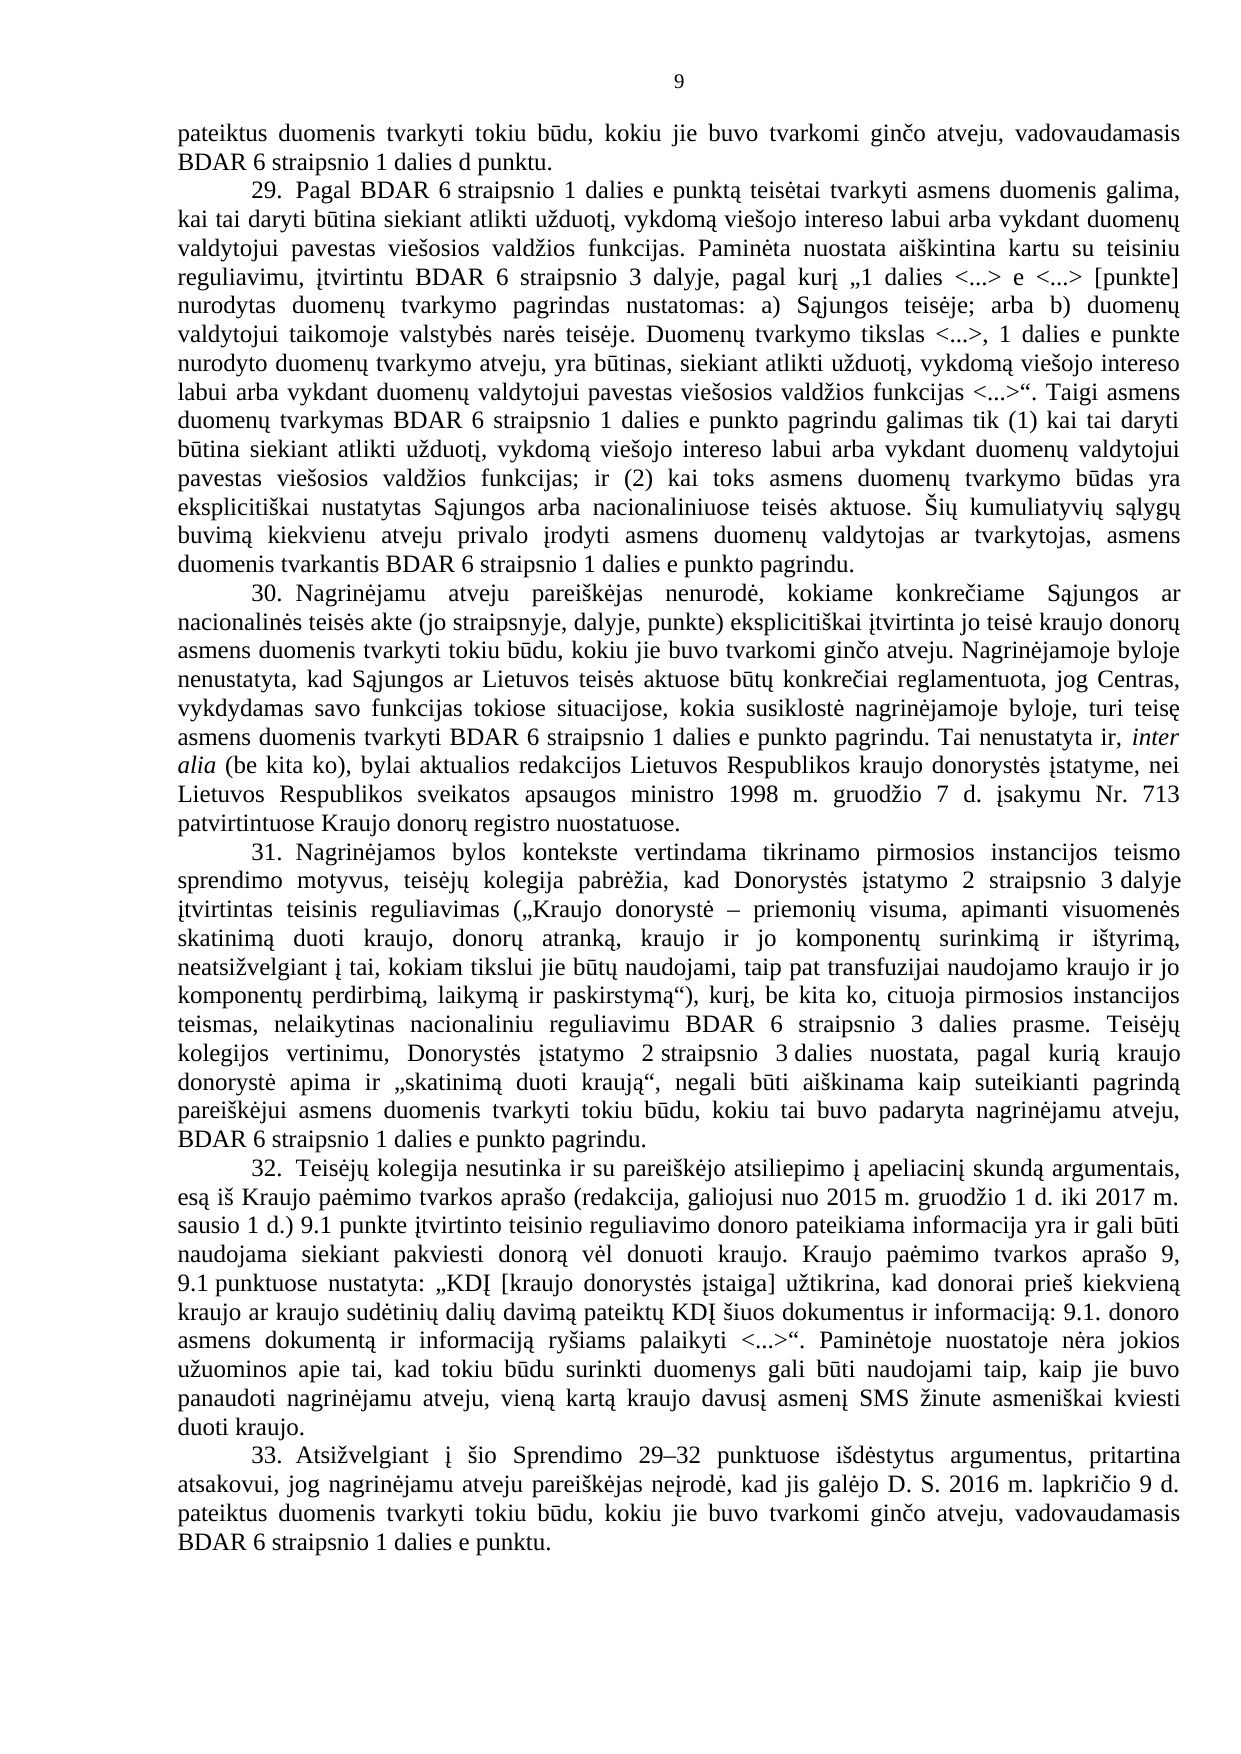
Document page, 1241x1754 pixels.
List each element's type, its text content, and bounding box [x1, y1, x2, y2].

text 29. Pagal BDAR 6 straipsnio 1 dalies e punktą teisėtai tvarkyti asmens duomenis galima, kai tai daryti būtina siekiant atlikti užduotį, vykdomą viešojo intereso labui arba vykdant duomenų valdytojui pavestas viešosios valdžios funkcijas. Paminėta nuostata aiškintina kartu su teisiniu reguliavimu, įtvirtintu BDAR 6 straipsnio 3 dalyje, pagal kurį „1 dalies <...> e <...> [punkte] nurodytas duomenų tvarkymo pagrindas nustatomas: a) Sąjungos teisėje; arba b) duomenų valdytojui taikomoje valstybės narės teisėje. Duomenų tvarkymo tikslas <...>, 1 dalies e punkte nurodyto duomenų tvarkymo atveju, yra būtinas, siekiant atlikti užduotį, vykdomą viešojo intereso labui arba vykdant duomenų valdytojui pavestas viešosios valdžios funkcijas <...>“. Taigi asmens duomenų tvarkymas BDAR 6 straipsnio 1 dalies e punkto pagrindu galimas tik (1) kai tai daryti būtina siekiant atlikti užduotį, vykdomą viešojo intereso labui arba vykdant duomenų valdytojui pavestas viešosios valdžios funkcijas; ir (2) kai toks asmens duomenų tvarkymo būdas yra eksplicitiškai nustatytas Sąjungos arba nacionaliniuose teisės aktuose. Šių kumuliatyvių sąlygų buvimą kiekvienu atveju privalo įrodyti asmens duomenų valdytojas ar tvarkytojas, asmens duomenis tvarkantis BDAR 6 straipsnio 1 dalies e punkto pagrindu. [177, 176, 1181, 578]
text 31. Nagrinėjamos bylos kontekste vertindama tikrinamo pirmosios instancijos teismo sprendimo motyvus, teisėjų kolegija pabrėžia, kad Donorystės įstatymo 2 straipsnio 3 dalyje įtvirtintas teisinis reguliavimas („Kraujo donorystė – priemonių visuma, apimanti visuomenės skatinimą duoti kraujo, donorų atranką, kraujo ir jo komponentų surinkimą ir ištyrimą, neatsižvelgiant į tai, kokiam tikslui jie būtų naudojami, taip pat transfuzijai naudojamo kraujo ir jo komponentų perdirbimą, laikymą ir paskirstymą“), kurį, be kita ko, cituoja pirmosios instancijos teismas, nelaikytinas nacionaliniu reguliavimu BDAR 6 straipsnio 3 dalies prasme. Teisėjų kolegijos vertinimu, Donorystės įstatymo 2 straipsnio 3 dalies nuostata, pagal kurią kraujo donorystė apima ir „skatinimą duoti kraują“, negali būti aiškinama kaip suteikianti pagrindą pareiškėjui asmens duomenis tvarkyti tokiu būdu, kokiu tai buvo padaryta nagrinėjamu atveju, BDAR 6 straipsnio 1 dalies e punkto pagrindu. [177, 837, 1181, 1153]
text 32. Teisėjų kolegija nesutinka ir su pareiškėjo atsiliepimo į apeliacinį skundą argumentais, esą iš Kraujo paėmimo tvarkos aprašo (redakcija, galiojusi nuo 2015 m. gruodžio 1 d. iki 2017 m. sausio 1 d.) 9.1 punkte įtvirtinto teisinio reguliavimo donoro pateikiama informacija yra ir gali būti naudojama siekiant pakviesti donorą vėl donuoti kraujo. Kraujo paėmimo tvarkos aprašo 9, 9.1 punktuose nustatyta: „KDĮ [kraujo donorystės įstaiga] užtikrina, kad donorai prieš kiekvieną kraujo ar kraujo sudėtinių dalių davimą pateiktų KDĮ šiuos dokumentus ir informaciją: 9.1. donoro asmens dokumentą ir informaciją ryšiams palaikyti <...>“. Paminėtoje nuostatoje nėra jokios užuominos apie tai, kad tokiu būdu surinkti duomenys gali būti naudojami taip, kaip jie buvo panaudoti nagrinėjamu atveju, vieną kartą kraujo davusį asmenį SMS žinute asmeniškai kviesti duoti kraujo. [177, 1153, 1181, 1441]
text 33. Atsižvelgiant į šio Sprendimo 29–32 punktuose išdėstytus argumentus, pritartina atsakovui, jog nagrinėjamu atveju pareiškėjas neįrodė, kad jis galėjo D. S. 2016 m. lapkričio 9 d. pateiktus duomenis tvarkyti tokiu būdu, kokiu jie buvo tvarkomi ginčo atveju, vadovaudamasis BDAR 6 straipsnio 1 dalies e punktu. [177, 1441, 1181, 1556]
text 30. Nagrinėjamu atveju pareiškėjas nenurodė, kokiame konkrečiame Sąjungos ar nacionalinės teisės akte (jo straipsnyje, dalyje, punkte) eksplicitiškai įtvirtinta jo teisė kraujo donorų asmens duomenis tvarkyti tokiu būdu, kokiu jie buvo tvarkomi ginčo atveju. Nagrinėjamoje byloje nenustatyta, kad Sąjungos ar Lietuvos teisės aktuose būtų konkrečiai reglamentuota, jog Centras, vykdydamas savo funkcijas tokiose situacijose, kokia susiklostė nagrinėjamoje byloje, turi teisę asmens duomenis tvarkyti BDAR 6 straipsnio 1 dalies e punkto pagrindu. Tai nenustatyta ir, inter alia (be kita ko), bylai aktualios redakcijos Lietuvos Respublikos kraujo donorystės įstatyme, nei Lietuvos Respublikos sveikatos apsaugos ministro 1998 m. gruodžio 7 d. įsakymu Nr. 713 patvirtintuose Kraujo donorų registro nuostatuose. [177, 578, 1181, 837]
text pateiktus duomenis tvarkyti tokiu būdu, kokiu jie buvo tvarkomi ginčo atveju, vadovaudamasis BDAR 6 straipsnio 1 dalies d punktu. [177, 118, 1181, 176]
